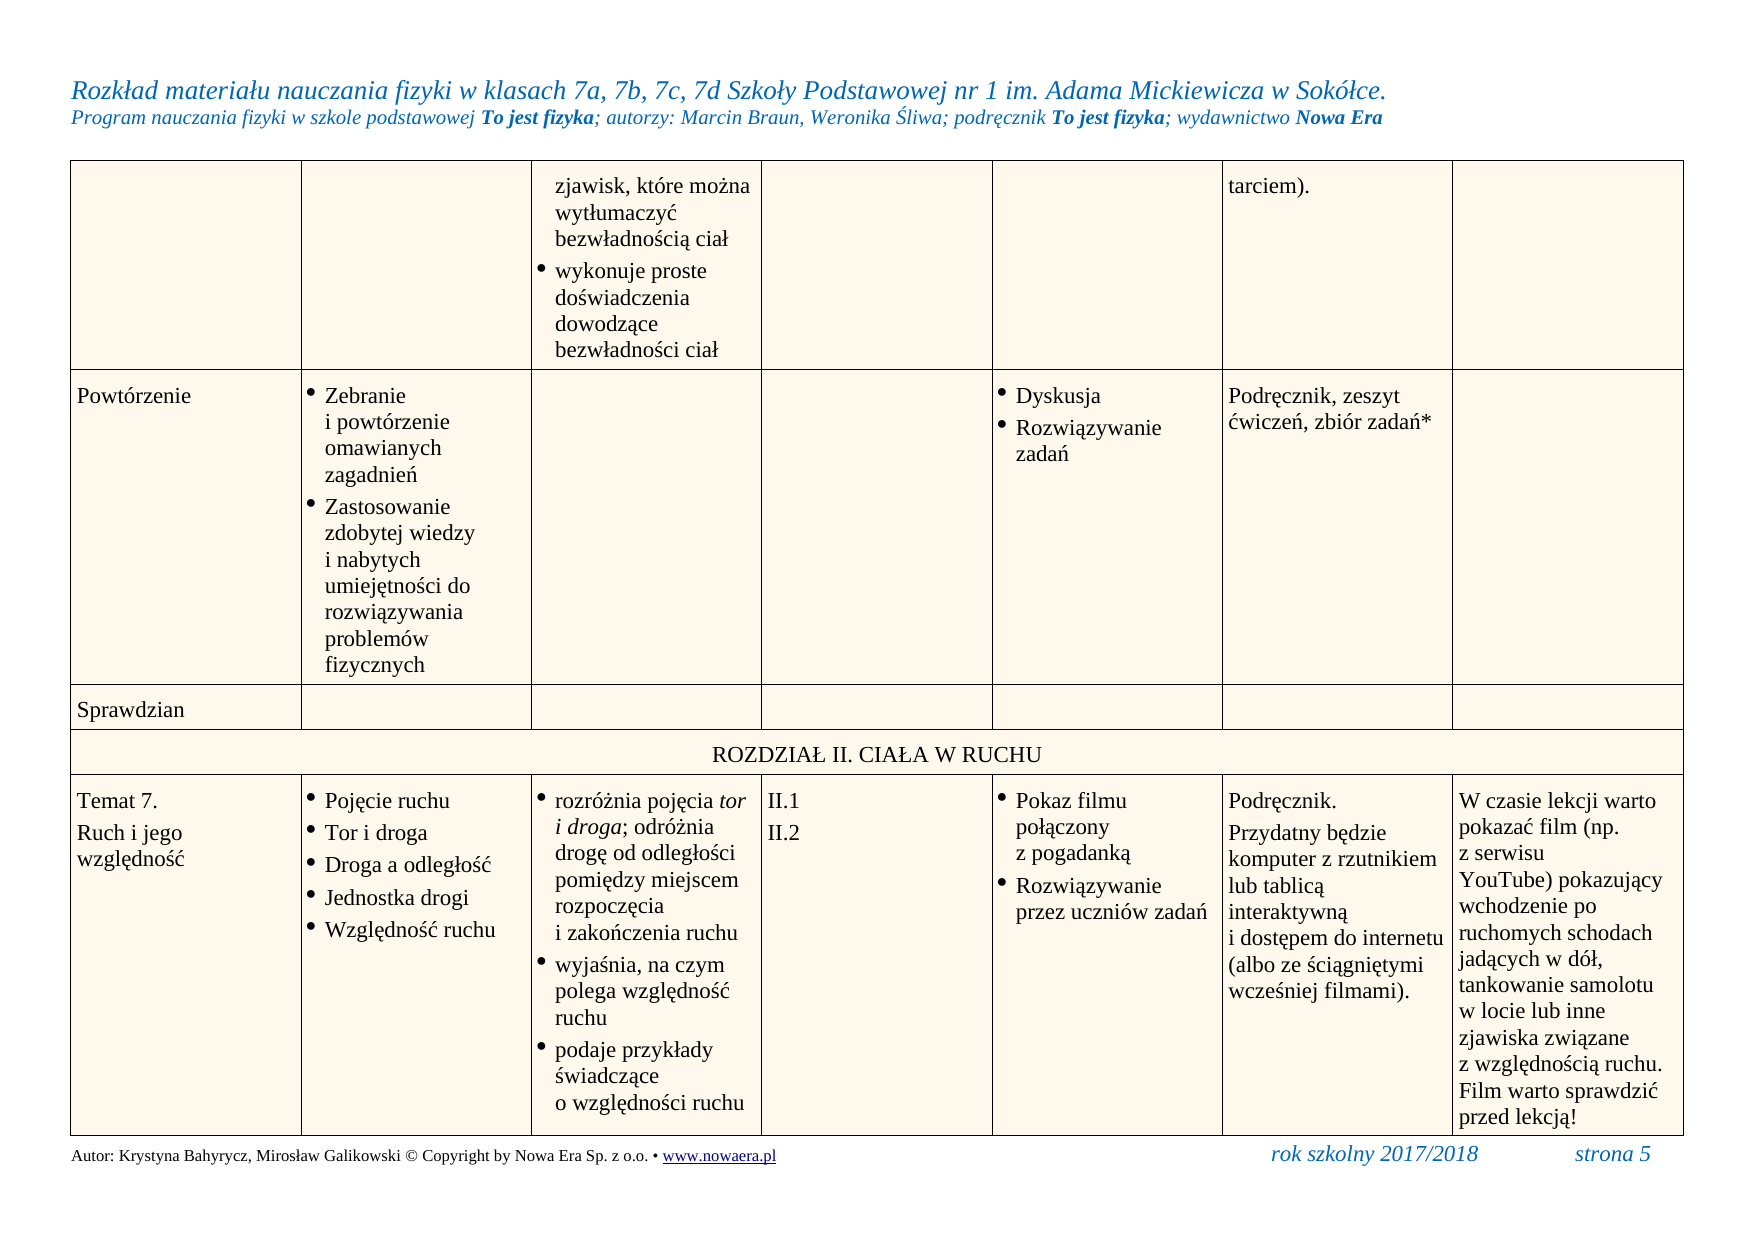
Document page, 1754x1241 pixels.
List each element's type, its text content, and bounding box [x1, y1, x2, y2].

table_cell [762, 161, 992, 369]
table_cell [532, 370, 761, 683]
table_cell [1453, 370, 1683, 683]
table_cell [1453, 685, 1683, 729]
table_cell [302, 685, 531, 729]
table_cell Dyskusja Rozwiązywanie zadań [993, 370, 1222, 683]
table_cell [993, 161, 1222, 369]
table_cell [71, 161, 301, 369]
table_cell [762, 685, 992, 729]
table_cell Zebranie i powtórzenie omawianych zagadnień Zastosowanie zdobytej wiedzy i nabytych umiejętności do rozwiązywania problemów fizycznych [302, 370, 531, 683]
table_cell [1223, 685, 1452, 729]
table_cell [762, 370, 992, 683]
table_cell rozróżnia pojęcia tor i droga; odróżnia drogę od odległości pomiędzy miejscem rozpoczęcia i zakończenia ruchu wyjaśnia, na czym polega względność ruchu podaje przykłady świadczące o względności ruchu rozwiązuje zadania problemowe dotyczące względności ruchu [532, 775, 761, 1135]
table_cell [1453, 161, 1683, 369]
table_cell Pojęcie ruchu Tor i droga Droga a odległość Jednostka drogi Względność ruchu [302, 775, 531, 1135]
table_cell Podręcznik. Przydatny będzie komputer z rzutnikiem lub tablicą interaktywną i dostępem do internetu (albo ze ściągniętymi wcześniej filmami). [1223, 775, 1452, 1135]
table_cell Powtórzenie [71, 370, 301, 683]
table_cell tarciem). [1223, 161, 1452, 369]
table_cell Sprawdzian [71, 685, 301, 729]
table_cell Rozdział II. CIAŁA W RUCHU [71, 730, 1683, 774]
table_cell zjawisk, które można wytłumaczyć bezwładnością ciał wykonuje proste doświadczenia dowodzące bezwładności ciał [532, 161, 761, 369]
table_cell [302, 161, 531, 369]
table_cell [532, 685, 761, 729]
table_cell W czasie lekcji warto pokazać film (np. z serwisu YouTube) pokazujący wchodzenie po ruchomych schodach jadących w dół, tankowanie samolotu w locie lub inne zjawiska związane z względnością ruchu. Film warto sprawdzić przed lekcją! [1453, 775, 1683, 1135]
table_cell Pokaz filmu połączony z pogadanką Rozwiązywanie przez uczniów zadań [993, 775, 1222, 1135]
table_cell II.1 II.2 [762, 775, 992, 1135]
table_cell Podręcznik, zeszyt ćwiczeń, zbiór zadań* [1223, 370, 1452, 683]
table_cell [993, 685, 1222, 729]
table_cell Temat 7. Ruch i jego względność [71, 775, 301, 1135]
